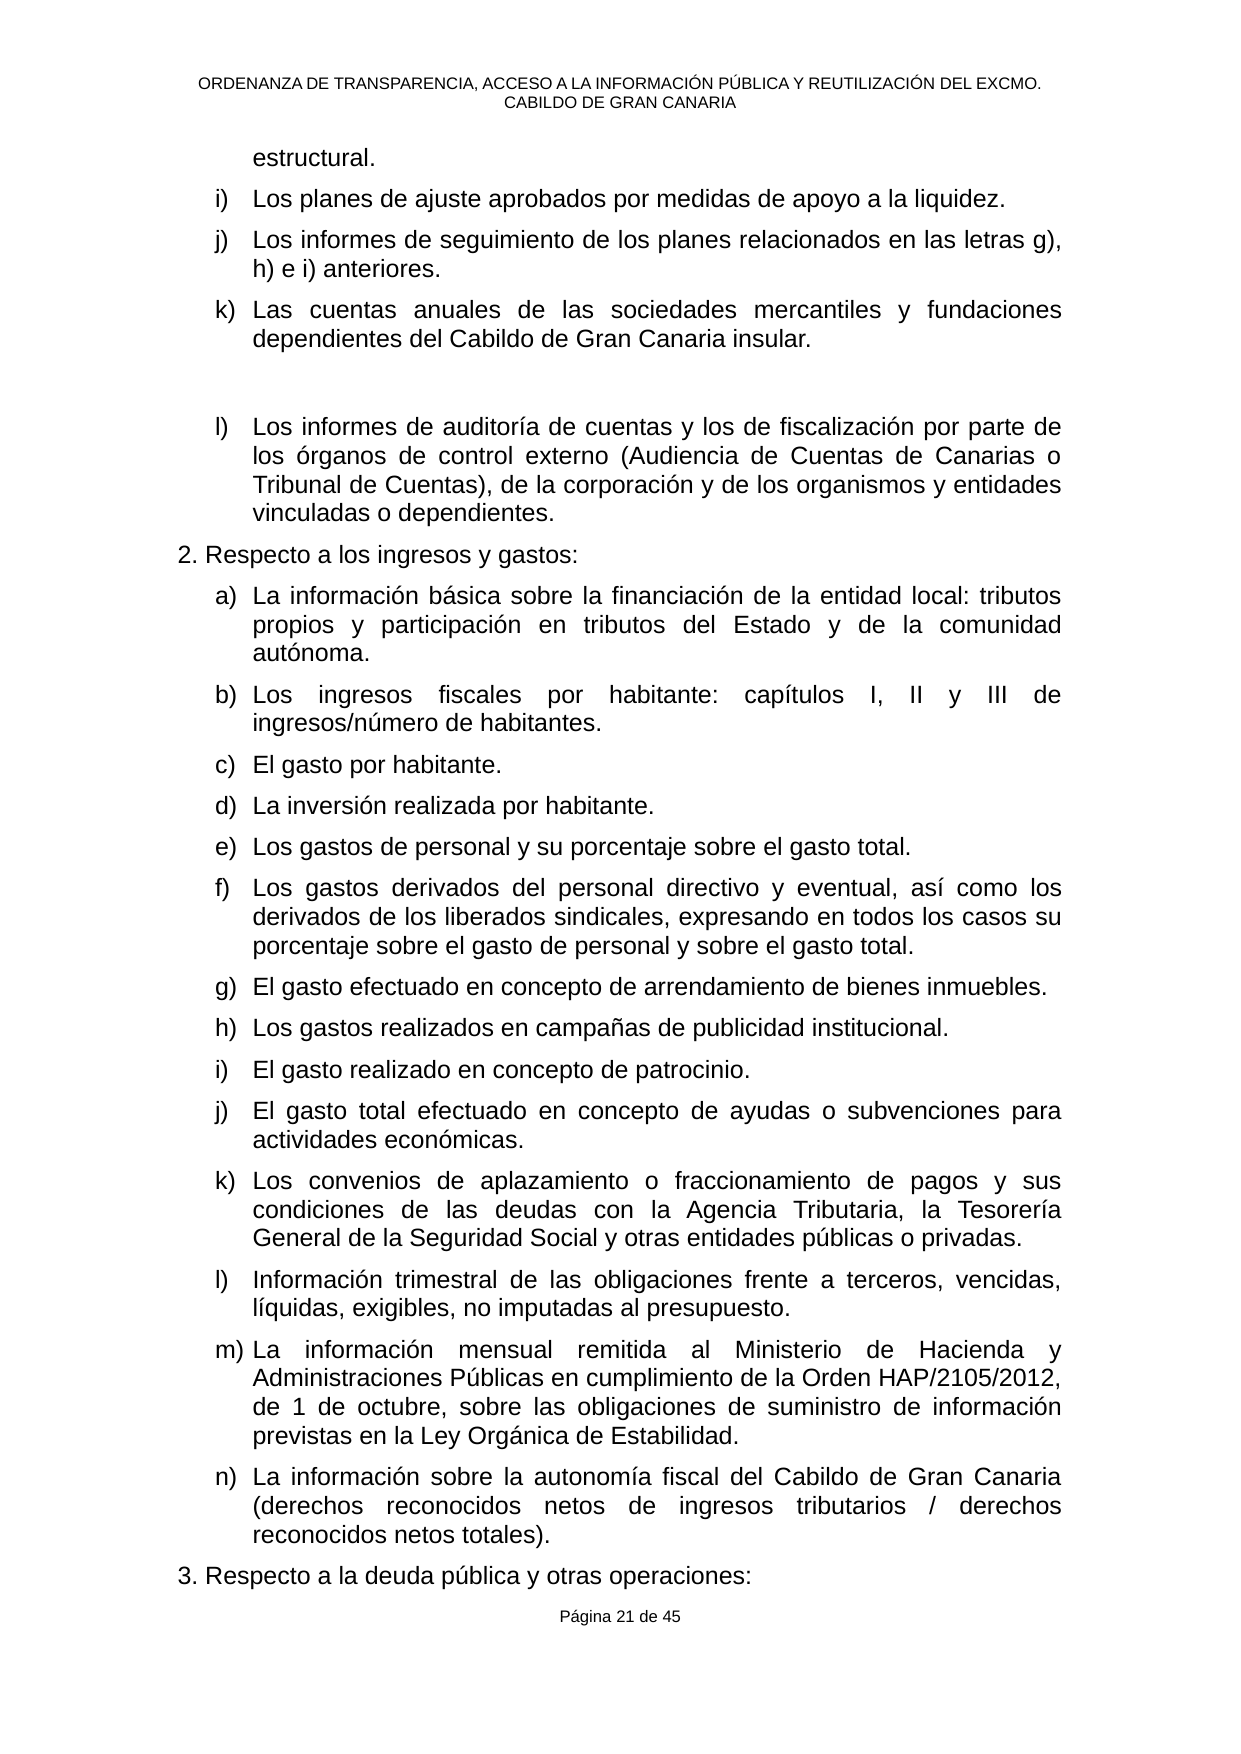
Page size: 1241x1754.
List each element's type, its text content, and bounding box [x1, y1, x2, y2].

list Información trimestral de las obligaciones frente a terceros, vencidas, líquidas, exigibles, no imputadas al presupuesto. [215, 1264, 1063, 1322]
list La información mensual remitida al Ministerio de Hacienda y Administraciones Públicas en cumplimiento de la Orden HAP/2105/2012, de 1 de octubre, sobre las obligaciones de suministro de información previstas en la Ley Orgánica de Estabilidad. [215, 1334, 1063, 1449]
list El gasto total efectuado en concepto de ayudas o subvenciones para actividades económicas. [215, 1096, 1063, 1153]
list Los gastos realizados en campañas de publicidad institucional. [215, 1013, 1063, 1042]
text 3. Respecto a la deuda pública y otras operaciones: [177, 1561, 1063, 1589]
list La información sobre la autonomía fiscal del Cabildo de Gran Canaria (derechos reconocidos netos de ingresos tributarios / derechos reconocidos netos totales). [215, 1462, 1063, 1548]
list La información básica sobre la financiación de la entidad local: tributos propios y participación en tributos del Estado y de la comunidad autónoma. [215, 581, 1063, 667]
list El gasto realizado en concepto de patrocinio. [215, 1054, 1063, 1083]
list Los informes de auditoría de cuentas y los de fiscalización por parte de los órganos de control externo (Audiencia de Cuentas de Canarias o Tribunal de Cuentas), de la corporación y de los organismos y entidades vinculadas o dependientes. [215, 412, 1063, 527]
list Las cuentas anuales de las sociedades mercantiles y fundaciones dependientes del Cabildo de Gran Canaria insular. [215, 296, 1063, 353]
text 2. Respecto a los ingresos y gastos: [177, 539, 1063, 568]
list El gasto efectuado en concepto de arrendamiento de bienes inmuebles. [215, 972, 1063, 1001]
list estructural. [215, 143, 1063, 172]
list Los ingresos fiscales por habitante: capítulos I, II y III de ingresos/número de habitantes. [215, 679, 1063, 737]
list Los gastos derivados del personal directivo y eventual, así como los derivados de los liberados sindicales, expresando en todos los casos su porcentaje sobre el gasto de personal y sobre el gasto total. [215, 873, 1063, 959]
list Los convenios de aplazamiento o fraccionamiento de pagos y sus condiciones de las deudas con la Agencia Tributaria, la Tesorería General de la Seguridad Social y otras entidades públicas o privadas. [215, 1166, 1063, 1252]
list Los planes de ajuste aprobados por medidas de apoyo a la liquidez. [215, 184, 1063, 213]
list El gasto por habitante. [215, 749, 1063, 778]
list La inversión realizada por habitante. [215, 791, 1063, 819]
list Los gastos de personal y su porcentaje sobre el gasto total. [215, 832, 1063, 861]
list Los informes de seguimiento de los planes relacionados en las letras g), h) e i) anteriores. [215, 226, 1063, 283]
